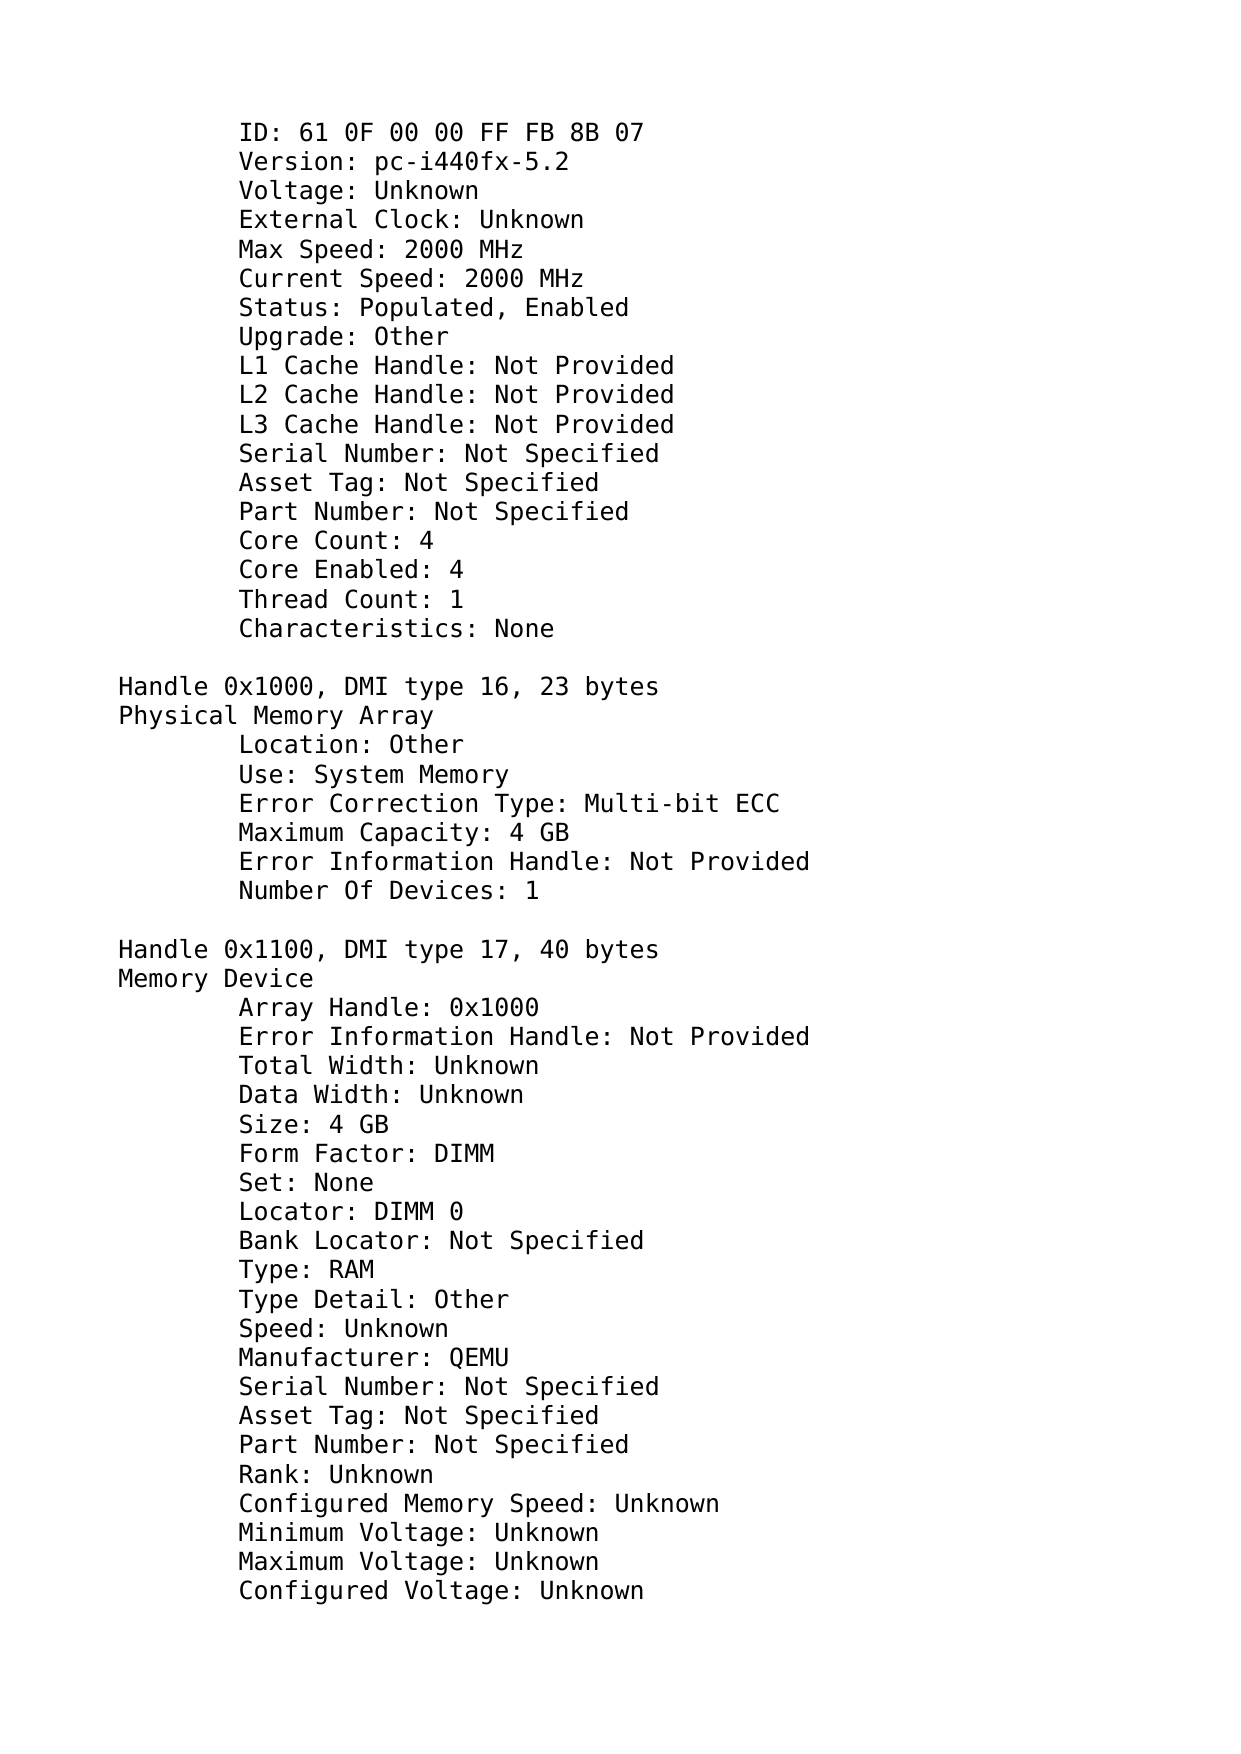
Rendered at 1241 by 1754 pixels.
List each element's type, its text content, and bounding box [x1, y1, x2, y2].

text ID: 61 0F 00 00 FF FB 8B 07 Version: pc-i440fx-5.2 Voltage: Unknown External Clock: Unknown Max Speed: 2000 MHz Current Speed: 2000 MHz Status: Populated, Enabled Upgrade: Other L1 Cache Handle: Not Provided L2 Cache Handle: Not Provided L3 Cache Handle: Not Provided Serial Number: Not Specified Asset Tag: Not Specified Part Number: Not Specified Core Count: 4 Core Enabled: 4 Thread Count: 1 Characteristics: None Handle 0x1000, DMI type 16, 23 bytes Physical Memory Array Location: Other Use: System Memory Error Correction Type: Multi-bit ECC Maximum Capacity: 4 GB Error Information Handle: Not Provided Number Of Devices: 1 Handle 0x1100, DMI type 17, 40 bytes Memory Device Array Handle: 0x1000 Error Information Handle: Not Provided Total Width: Unknown Data Width: Unknown Size: 4 GB Form Factor: DIMM Set: None Locator: DIMM 0 Bank Locator: Not Specified Type: RAM Type Detail: Other Speed: Unknown Manufacturer: QEMU Serial Number: Not Specified Asset Tag: Not Specified Part Number: Not Specified Rank: Unknown Configured Memory Speed: Unknown Minimum Voltage: Unknown Maximum Voltage: Unknown Configured Voltage: Unknown [118, 118, 1122, 1635]
